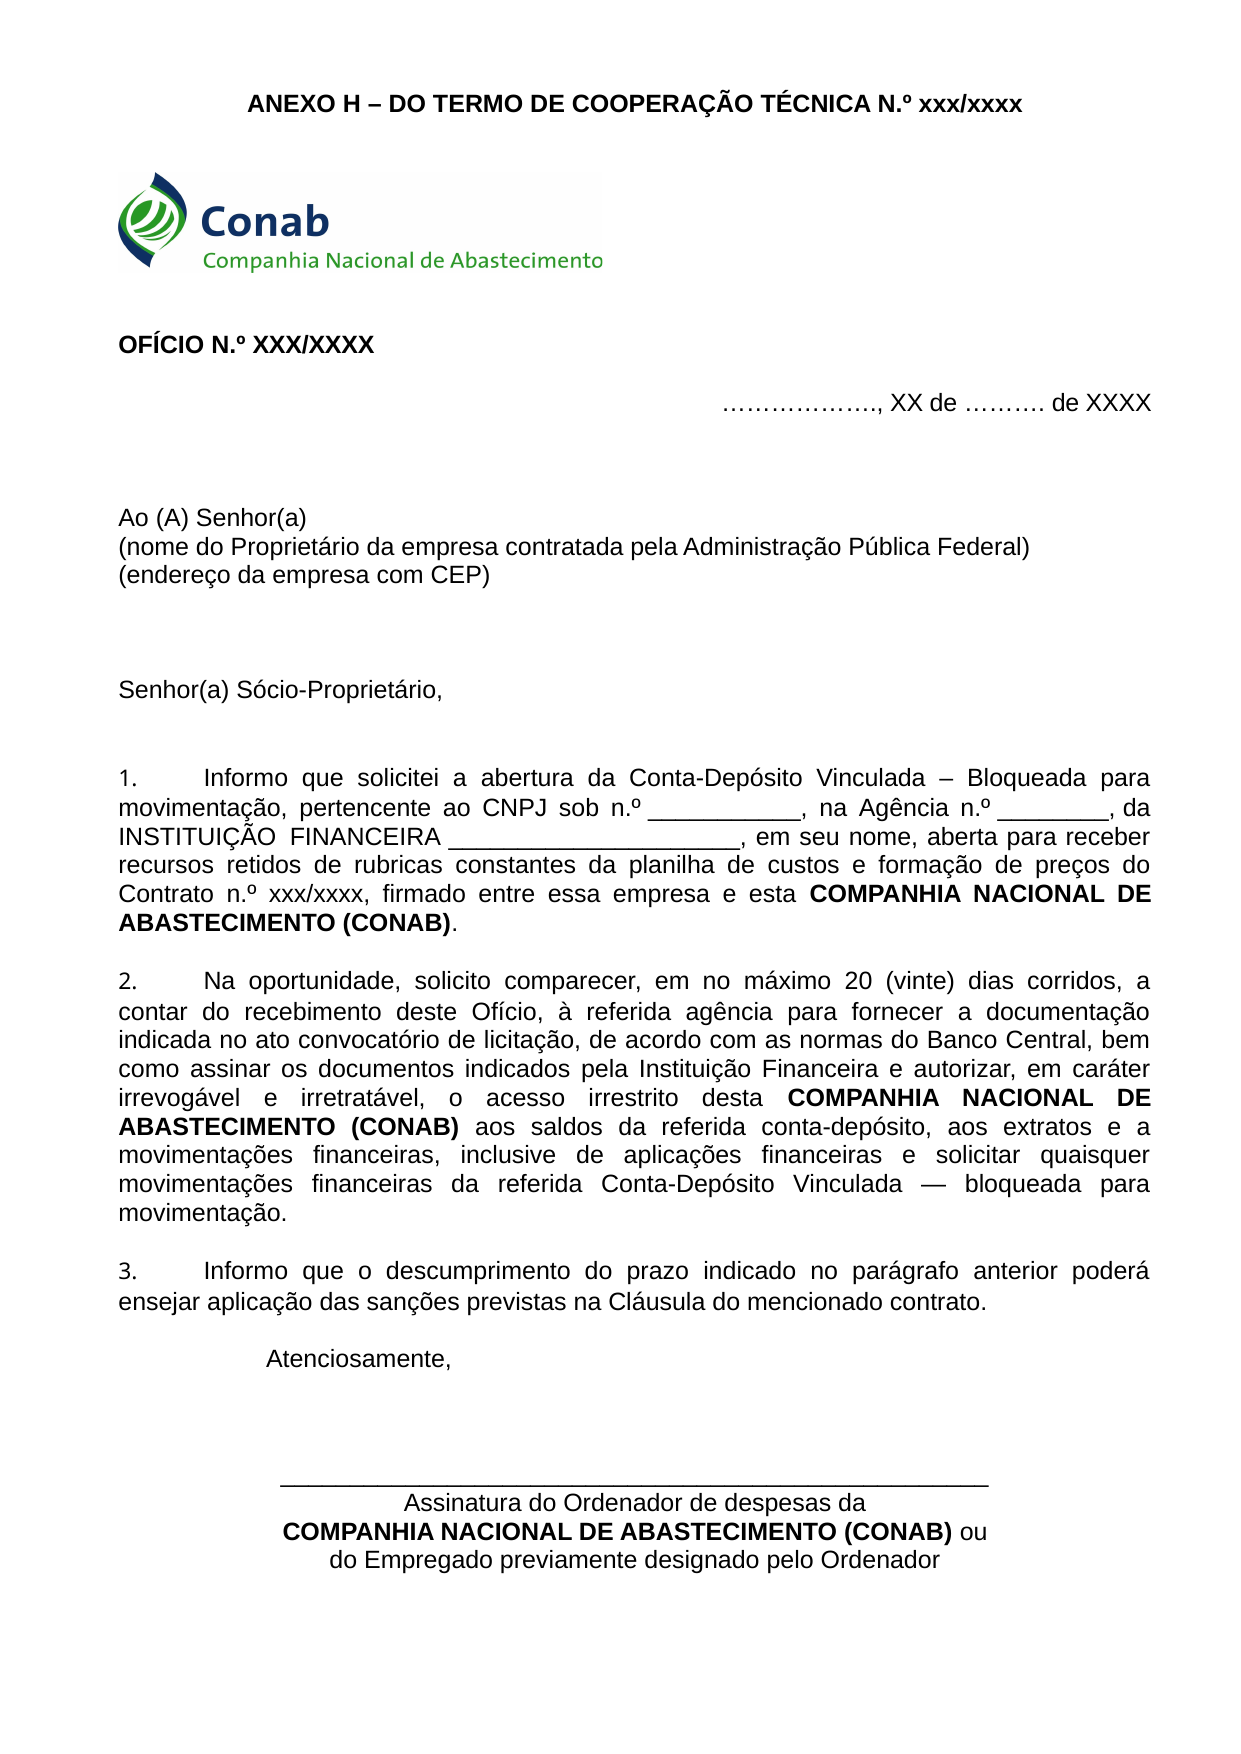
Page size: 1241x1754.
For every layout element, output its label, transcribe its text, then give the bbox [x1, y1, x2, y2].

list COMPANHIA NACIONAL DE ABASTECIMENTO (CONAB) ou [118, 1517, 1152, 1545]
text (nome do Proprietário da empresa contratada pela Administração Pública Federal) [118, 532, 1152, 560]
picture [118, 172, 603, 273]
text ANEXO H – DO TERMO DE COOPERAÇÃO TÉCNICA N.º xxx/xxxx [118, 88, 1152, 117]
text ………………., XX de ………. de XXXX [118, 388, 1152, 417]
subtitle OFÍCIO N.º XXX/XXXX [118, 330, 1152, 359]
list Informo que o descumprimento do prazo indicado no parágrafo anterior poderá ensejar aplicação das sanções previstas na Cláusula do mencionado contrato. [118, 1255, 1152, 1315]
list do Empregado previamente designado pelo Ordenador [118, 1545, 1152, 1574]
list Assinatura do Ordenador de despesas da [118, 1488, 1152, 1517]
text Atenciosamente, [118, 1344, 1152, 1373]
text ___________________________________________________ [118, 1459, 1152, 1488]
text Ao (A) Senhor(a) [118, 503, 1152, 532]
text Senhor(a) Sócio-Proprietário, [118, 675, 1152, 704]
text (endereço da empresa com CEP) [118, 560, 1152, 589]
list Informo que solicitei a abertura da Conta-Depósito Vinculada – Bloqueada para movimentação, pertencente ao CNPJ sob n.º ___________, na Agência n.º ________, da INSTITUIÇÃO FINANCEIRA _____________________, em seu nome, aberta para receber recursos retidos de rubricas constantes da planilha de custos e formação de preços do Contrato n.º xxx/xxxx, firmado entre essa empresa e esta COMPANHIA NACIONAL DE ABASTECIMENTO (CONAB). [118, 762, 1152, 937]
list Na oportunidade, solicito comparecer, em no máximo 20 (vinte) dias corridos, a contar do recebimento deste Ofício, à referida agência para fornecer a documentação indicada no ato convocatório de licitação, de acordo com as normas do Banco Central, bem como assinar os documentos indicados pela Instituição Financeira e autorizar, em caráter irrevogável e irretratável, o acesso irrestrito desta COMPANHIA NACIONAL DE ABASTECIMENTO (CONAB) aos saldos da referida conta-depósito, aos extratos e a movimentações financeiras, inclusive de aplicações financeiras e solicitar quaisquer movimentações financeiras da referida Conta-Depósito Vinculada ― bloqueada para movimentação. [118, 965, 1152, 1227]
